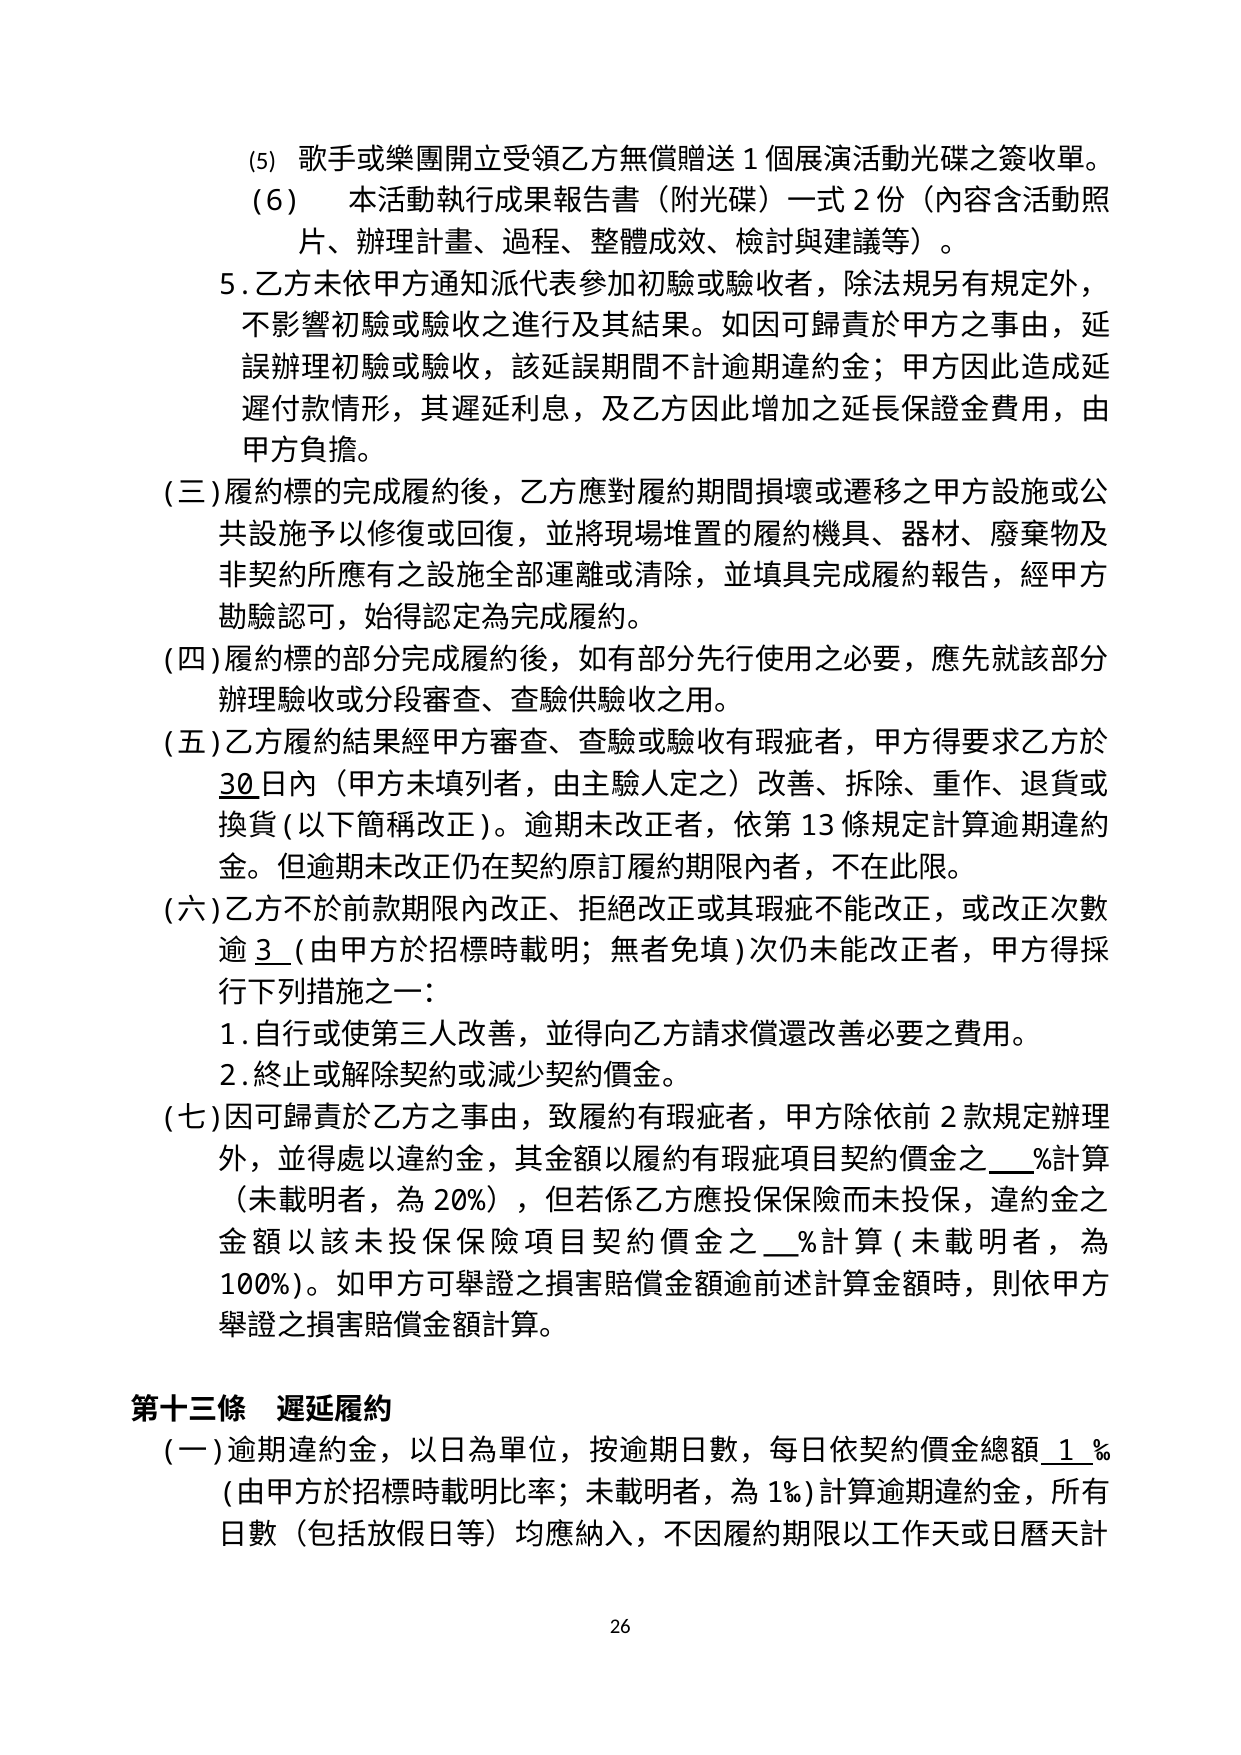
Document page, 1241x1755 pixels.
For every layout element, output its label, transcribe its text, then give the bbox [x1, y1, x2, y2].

text 第十三條 遲延履約 [130, 1386, 1110, 1427]
text (五)乙方履約結果經甲方審查、查驗或驗收有瑕疵者，甲方得要求乙方於30日內（甲方未填列者，由主驗人定之）改善、拆除、重作、退貨或換貨(以下簡稱改正)。逾期未改正者，依第13條規定計算逾期違約金。但逾期未改正仍在契約原訂履約期限內者，不在此限。 [159, 719, 1110, 886]
text (三)履約標的完成履約後，乙方應對履約期間損壞或遷移之甲方設施或公共設施予以修復或回復，並將現場堆置的履約機具、器材、廢棄物及非契約所應有之設施全部運離或清除，並填具完成履約報告，經甲方勘驗認可，始得認定為完成履約。 [159, 469, 1110, 636]
text 2.終止或解除契約或減少契約價金。 [218, 1052, 1104, 1094]
list 本活動執行成果報告書（附光碟）一式2份（內容含活動照片、辦理計畫、過程、整體成效、檢討與建議等）。 [248, 177, 1110, 261]
text (七)因可歸責於乙方之事由，致履約有瑕疵者，甲方除依前2款規定辦理外，並得處以違約金，其金額以履約有瑕疵項目契約價金之 %計算（未載明者，為20%），但若係乙方應投保保險而未投保，違約金之金額以該未投保保險項目契約價金之__%計算(未載明者，為 100%)。如甲方可舉證之損害賠償金額逾前述計算金額時，則依甲方舉證之損害賠償金額計算。 [159, 1094, 1110, 1344]
list 歌手或樂團開立受領乙方無償贈送1個展演活動光碟之簽收單。 [248, 136, 1110, 177]
text 1.自行或使第三人改善，並得向乙方請求償還改善必要之費用。 [218, 1011, 1104, 1052]
text (一)逾期違約金，以日為單位，按逾期日數，每日依契約價金總額 1 ‰(由甲方於招標時載明比率；未載明者，為1‰)計算逾期違約金，所有日數（包括放假日等）均應納入，不因履約期限以工作天或日曆天計 [159, 1427, 1110, 1552]
text (四)履約標的部分完成履約後，如有部分先行使用之必要，應先就該部分辦理驗收或分段審查、查驗供驗收之用。 [159, 636, 1110, 719]
text 5.乙方未依甲方通知派代表參加初驗或驗收者，除法規另有規定外，不影響初驗或驗收之進行及其結果。如因可歸責於甲方之事由，延誤辦理初驗或驗收，該延誤期間不計逾期違約金；甲方因此造成延遲付款情形，其遲延利息，及乙方因此增加之延長保證金費用，由甲方負擔。 [218, 261, 1110, 469]
text (六)乙方不於前款期限內改正、拒絕改正或其瑕疵不能改正，或改正次數逾3 (由甲方於招標時載明；無者免填)次仍未能改正者，甲方得採行下列措施之一： [159, 886, 1110, 1011]
